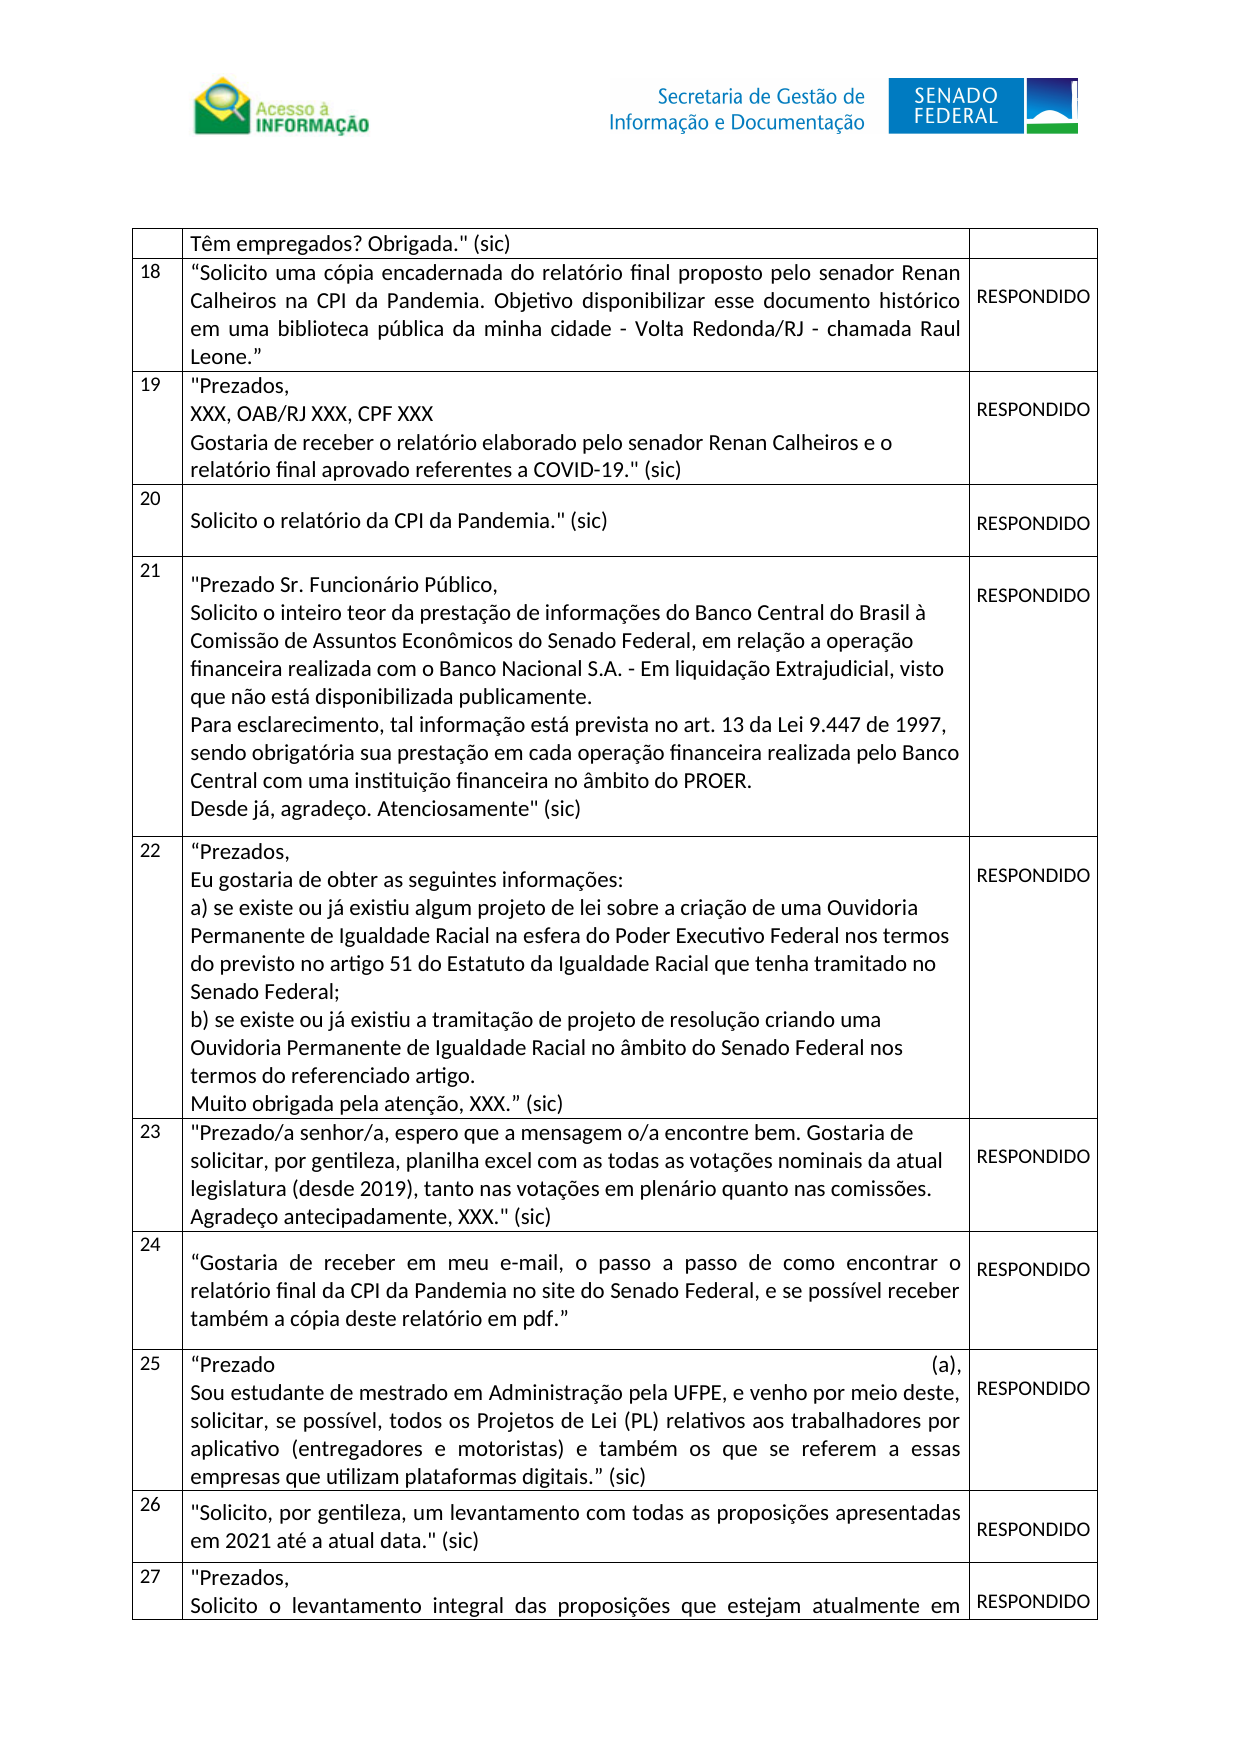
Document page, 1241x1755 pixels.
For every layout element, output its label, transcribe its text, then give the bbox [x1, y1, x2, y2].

table_cell "Solicito, por gentileza, um levantamento com todas as proposições apresentadas em 2021 até a atual data." (sic) [183, 1491, 969, 1562]
table_cell RESPONDIDO [970, 259, 1097, 371]
table_cell “Prezado (a), Sou estudante de mestrado em Administração pela UFPE, e venho por meio deste, solicitar, se possível, todos os Projetos de Lei (PL) relativos aos trabalhadores por aplicativo (entregadores e motoristas) e também os que se referem a essas empresas que utilizam plataformas digitais.” (sic) [183, 1350, 969, 1490]
table_cell RESPONDIDO [970, 1563, 1097, 1619]
table_cell 22 [133, 837, 182, 1117]
table_cell “Prezados, Eu gostaria de obter as seguintes informações: a) se existe ou já existiu algum projeto de lei sobre a criação de uma Ouvidoria Permanente de Igualdade Racial na esfera do Poder Executivo Federal nos termos do previsto no artigo 51 do Estatuto da Igualdade Racial que tenha tramitado no Senado Federal; b) se existe ou já existiu a tramitação de projeto de resolução criando uma Ouvidoria Permanente de Igualdade Racial no âmbito do Senado Federal nos termos do referenciado artigo. Muito obrigada pela atenção, XXX.” (sic) [183, 837, 969, 1117]
table_cell 26 [133, 1491, 182, 1562]
table_cell "Prezado Sr. Funcionário Público, Solicito o inteiro teor da prestação de informações do Banco Central do Brasil à Comissão de Assuntos Econômicos do Senado Federal, em relação a operação financeira realizada com o Banco Nacional S.A. - Em liquidação Extrajudicial, visto que não está disponibilizada publicamente. Para esclarecimento, tal informação está prevista no art. 13 da Lei 9.447 de 1997, sendo obrigatória sua prestação em cada operação financeira realizada pelo Banco Central com uma instituição financeira no âmbito do PROER. Desde já, agradeço. Atenciosamente" (sic) [183, 557, 969, 836]
table_cell “Gostaria de receber em meu e-mail, o passo a passo de como encontrar o relatório final da CPI da Pandemia no site do Senado Federal, e se possível receber também a cópia deste relatório em pdf.” [183, 1232, 969, 1349]
table_cell 20 [133, 485, 182, 556]
table_cell 23 [133, 1119, 182, 1231]
table_cell RESPONDIDO [970, 1232, 1097, 1349]
table_cell "Prezados, XXX, OAB/RJ XXX, CPF XXX Gostaria de receber o relatório elaborado pelo senador Renan Calheiros e o relatório final aprovado referentes a COVID-19." (sic) [183, 372, 969, 484]
table_cell 24 [133, 1232, 182, 1349]
table_cell 25 [133, 1350, 182, 1490]
table_cell Solicito o relatório da CPI da Pandemia." (sic) [183, 485, 969, 556]
table_cell "Prezados, Solicito o levantamento integral das proposições que estejam atualmente em [183, 1563, 969, 1619]
table_cell RESPONDIDO [970, 1119, 1097, 1231]
table_cell "Prezado/a senhor/a, espero que a mensagem o/a encontre bem. Gostaria de solicitar, por gentileza, planilha excel com as todas as votações nominais da atual legislatura (desde 2019), tanto nas votações em plenário quanto nas comissões. Agradeço antecipadamente, XXX." (sic) [183, 1119, 969, 1231]
table_cell RESPONDIDO [970, 372, 1097, 484]
table_cell 18 [133, 259, 182, 371]
table_cell [133, 229, 182, 257]
table_cell 21 [133, 557, 182, 836]
table_cell [970, 229, 1097, 257]
table_cell RESPONDIDO [970, 557, 1097, 836]
table_cell 19 [133, 372, 182, 484]
table_cell 27 [133, 1563, 182, 1619]
table_cell RESPONDIDO [970, 837, 1097, 1117]
table_cell Têm empregados? Obrigada." (sic) [183, 229, 969, 257]
table_cell RESPONDIDO [970, 1350, 1097, 1490]
table_cell “Solicito uma cópia encadernada do relatório final proposto pelo senador Renan Calheiros na CPI da Pandemia. Objetivo disponibilizar esse documento histórico em uma biblioteca pública da minha cidade - Volta Redonda/RJ - chamada Raul Leone.” [183, 259, 969, 371]
table_cell RESPONDIDO [970, 1491, 1097, 1562]
table_cell RESPONDIDO [970, 485, 1097, 556]
